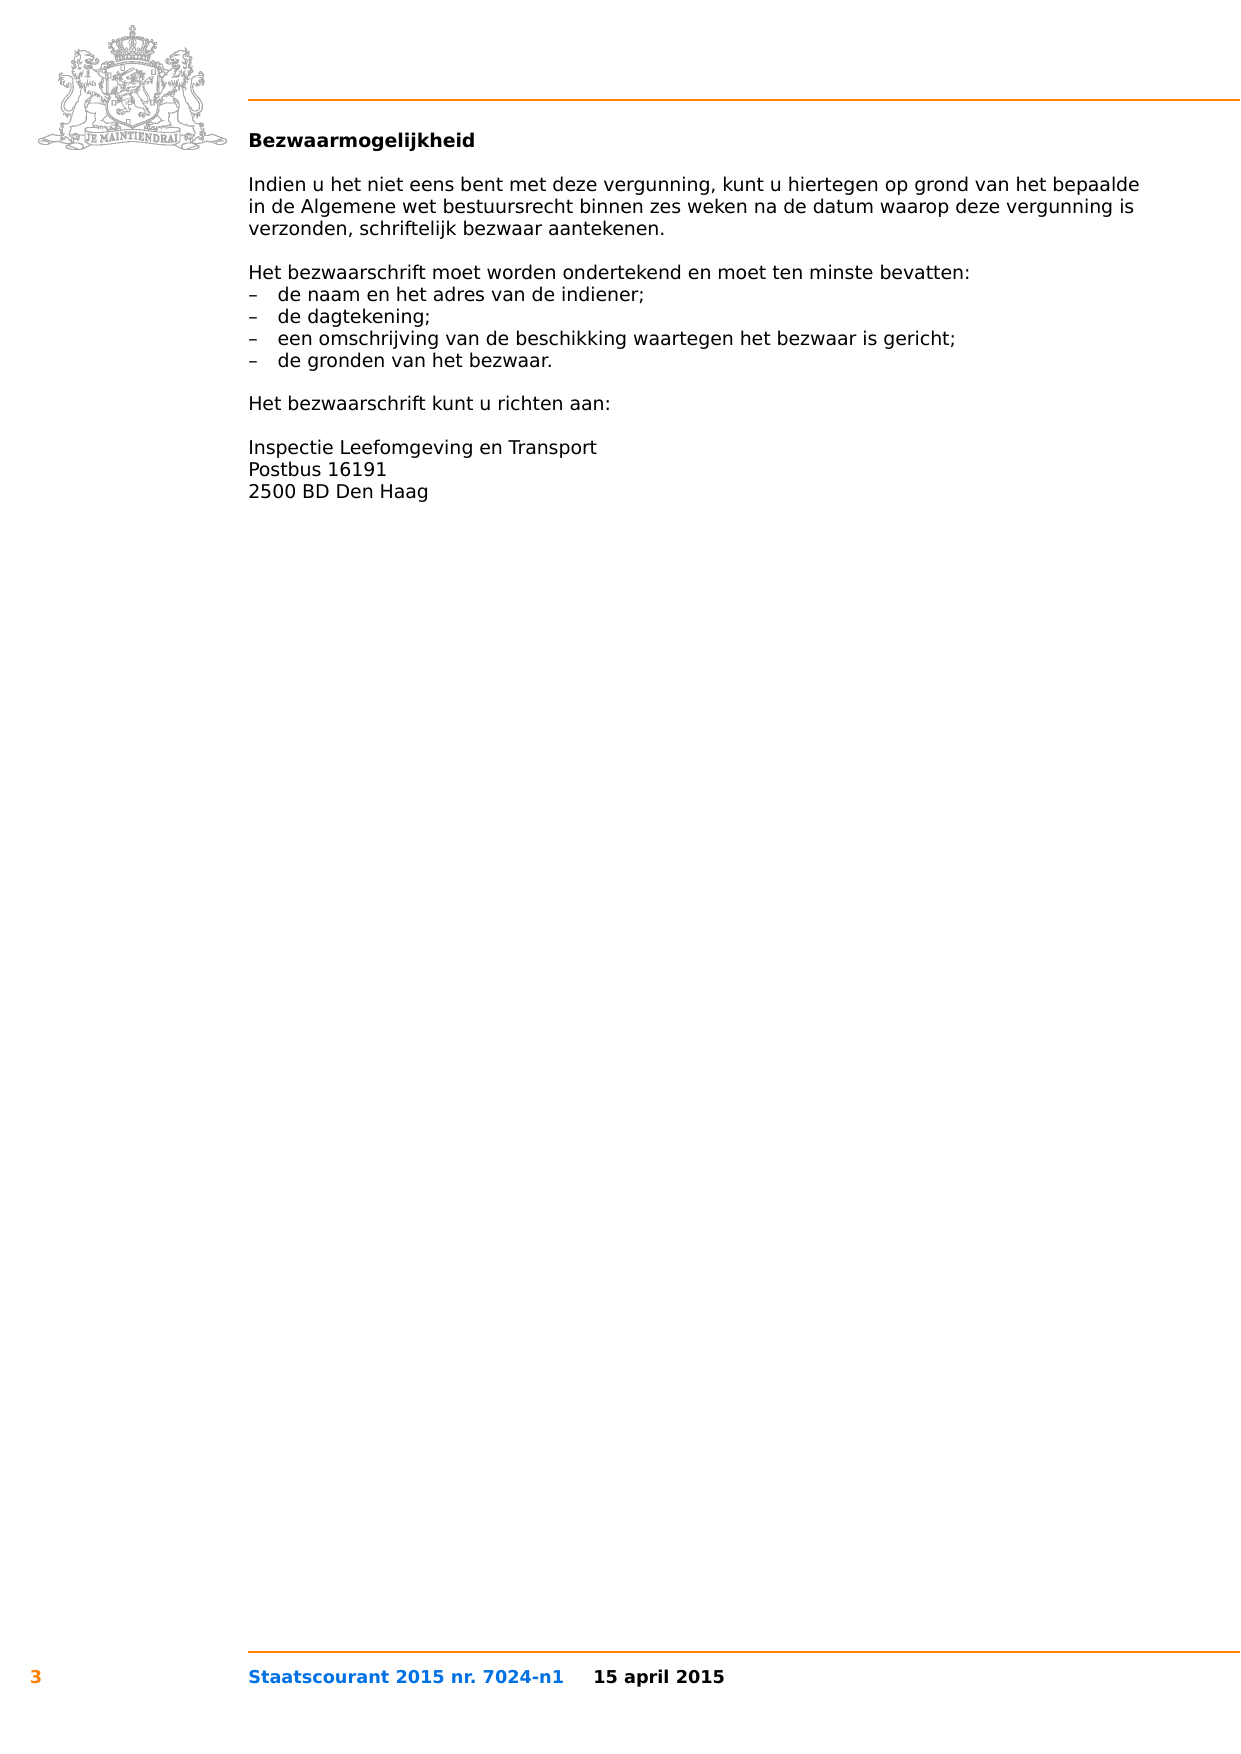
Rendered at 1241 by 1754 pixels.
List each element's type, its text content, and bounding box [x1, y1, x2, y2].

text Het bezwaarschrift kunt u richten aan: [248, 393, 1163, 415]
text 2500 BD Den Haag [248, 481, 1163, 503]
text – de gronden van het bezwaar. [248, 349, 1163, 371]
text – de dagtekening; [248, 306, 1163, 327]
text Postbus 16191 [248, 459, 1163, 481]
text Indien u het niet eens bent met deze vergunning, kunt u hiertegen op grond van het bepaalde in de Algemene wet bestuursrecht binnen zes weken na de datum waarop deze vergunning is verzonden, schriftelijk bezwaar aantekenen. [248, 174, 1163, 240]
text Het bezwaarschrift moet worden ondertekend en moet ten minste bevatten: [248, 262, 1163, 283]
text – een omschrijving van de beschikking waartegen het bezwaar is gericht; [248, 327, 1163, 349]
text Inspectie Leefomgeving en Transport [248, 437, 1163, 459]
picture [38, 25, 227, 150]
text – de naam en het adres van de indiener; [248, 283, 1163, 306]
text Bezwaarmogelijkheid [248, 130, 1163, 152]
